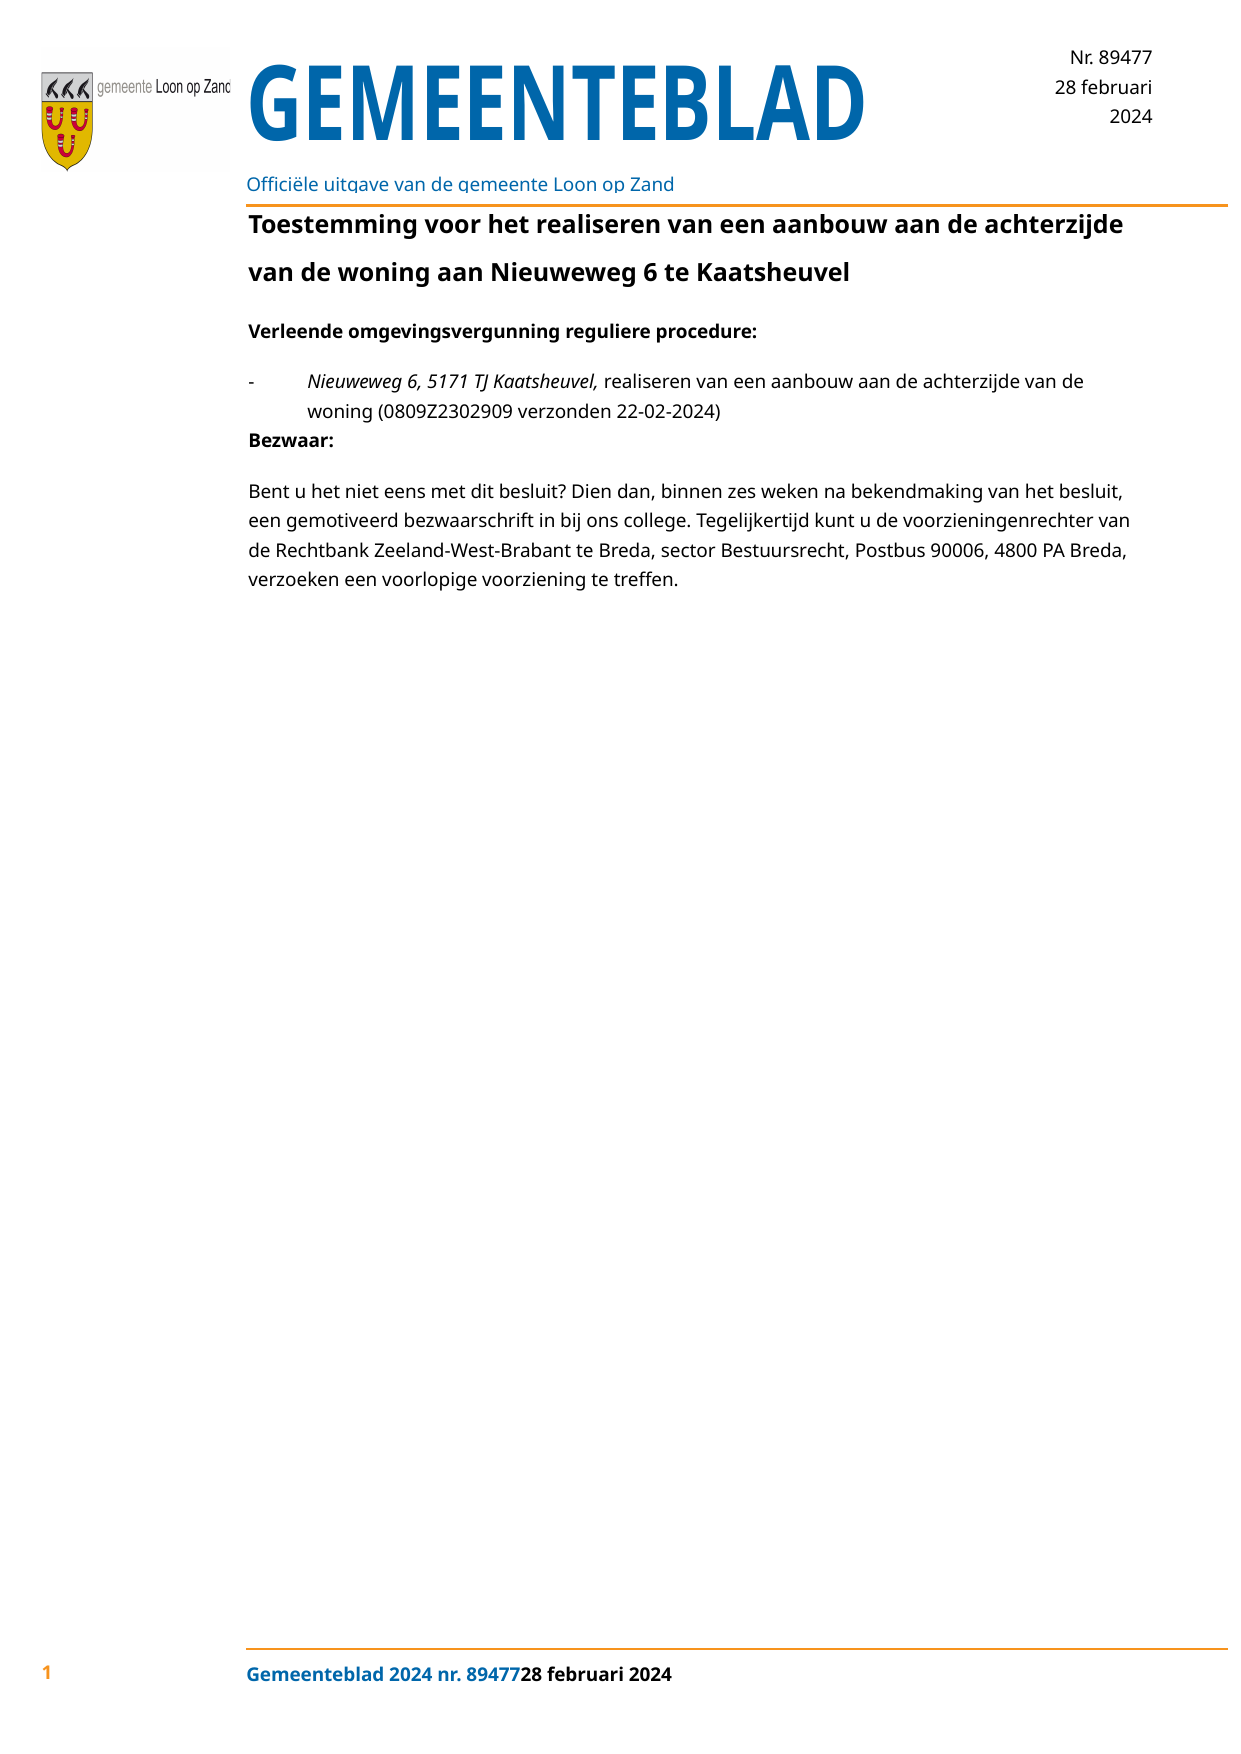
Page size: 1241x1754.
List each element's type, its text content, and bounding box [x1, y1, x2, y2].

text Bezwaar: [248, 427, 1152, 453]
list Nieuweweg 6, 5171 TJ Kaatsheuvel, realiseren van een aanbouw aan de achterzijde van de woning (0809Z2302909 verzonden 22-02-2024) [248, 368, 1152, 424]
text Verleende omgevingsvergunning reguliere procedure: [248, 318, 1152, 344]
picture [41, 47, 231, 172]
text Bent u het niet eens met dit besluit? Dien dan, binnen zes weken na bekendmaking van het besluit, een gemotiveerd bezwaarschrift in bij ons college. Tegelijkertijd kunt u de voorzieningenrechter van de Rechtbank Zeeland-West-Brabant te Breda, sector Bestuursrecht, Postbus 90006, 4800 PA Breda, verzoeken een voorlopige voorziening te treffen. [248, 478, 1152, 592]
text Toestemming voor het realiseren van een aanbouw aan de achterzijde van de woning aan Nieuweweg 6 te Kaatsheuvel [248, 207, 1152, 288]
